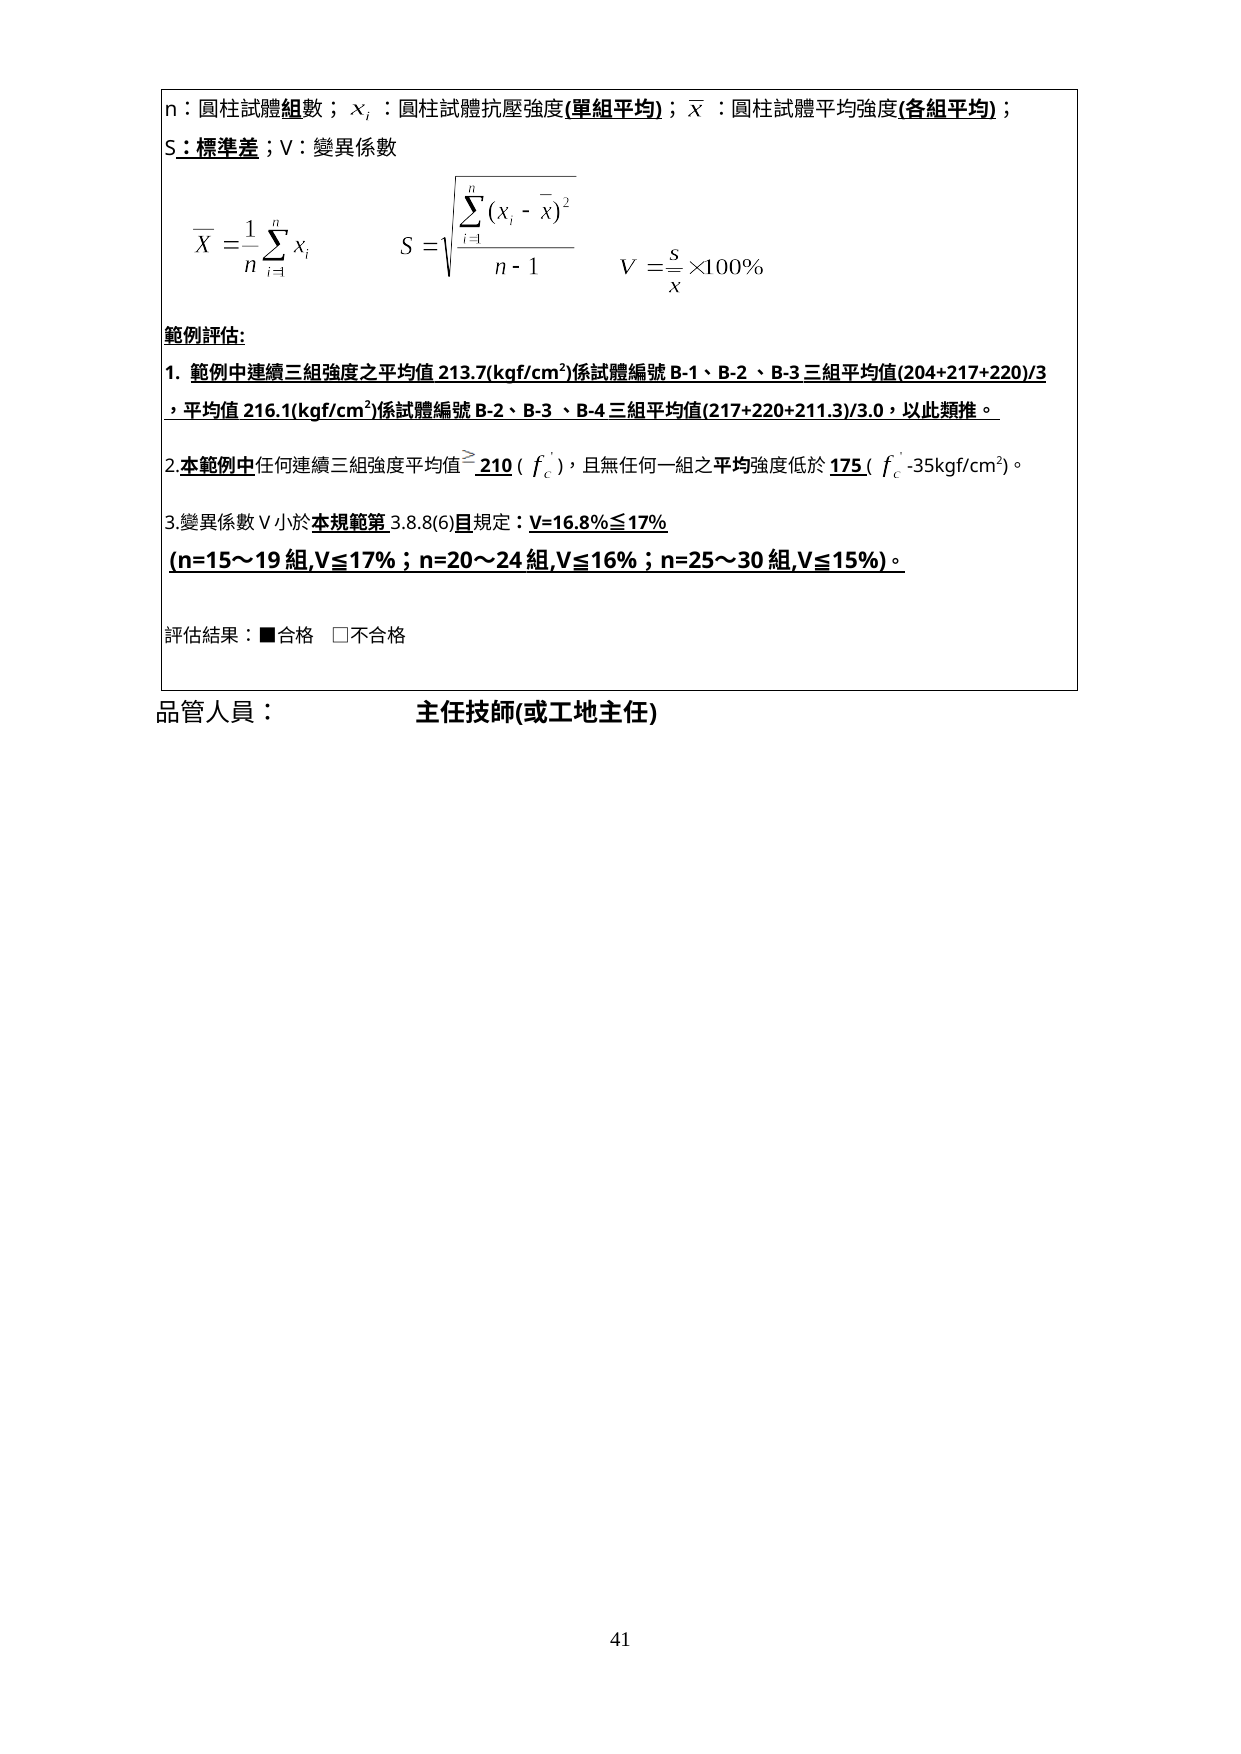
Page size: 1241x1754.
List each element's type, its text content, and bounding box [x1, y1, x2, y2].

table_header 品管人員： 主任技師(或工地主任) [86, 89, 1240, 729]
picture [461, 435, 476, 473]
table_cell n：圓柱試體組數；：圓柱試體抗壓強度(單組平均)；：圓柱試體平均強度(各組平均)； S：標準差；V：變異係數 範例評估: 範例中連續三組強度之平均值213.7(kgf/cm2)係試體編號B-1、B-2 、B-3三組平均值(204+217+220)/3 ，平均值216.1(kgf/cm2)係試體編號B-2、B-3 、B-4三組平均值(217+220+211.3)/3.0，以此類推。 2.本範例中任何連續三組強度平均值 210 ()，且無任何一組之平均強度低於175 (-35kgf/cm2)。 3.變異係數V小於本規範第3.8.8(6)目規定：V=16.8％≦17％ (n=15～19組,V≦17%；n=20～24組,V≦16%；n=25～30組,V≦15%)。 評估結果：■合格 □不合格 [162, 90, 1077, 690]
